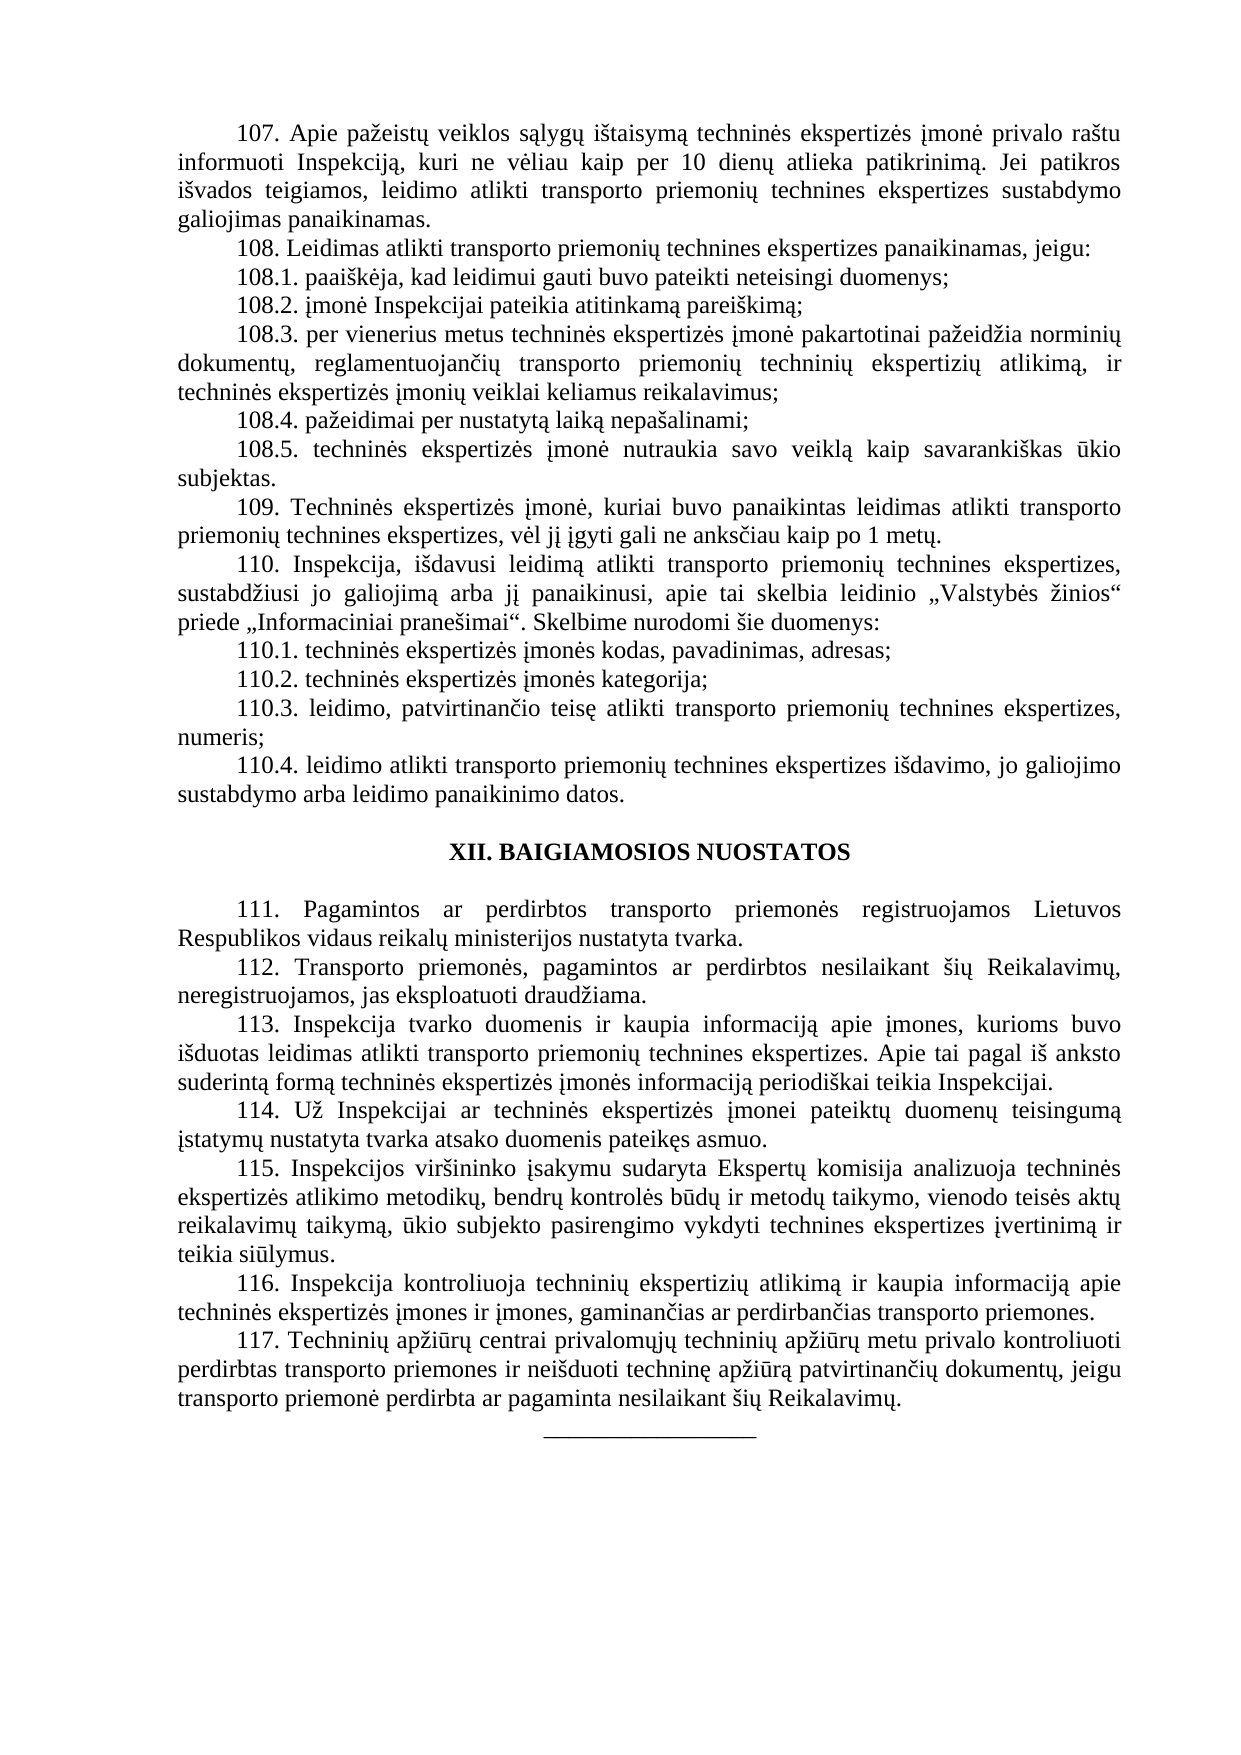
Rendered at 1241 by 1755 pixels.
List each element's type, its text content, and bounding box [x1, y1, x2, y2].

text 110.2. techninės ekspertizės įmonės kategorija; [177, 664, 1122, 693]
text _________________ [177, 1412, 1122, 1441]
text XII. BAIGIAMOSIOS NUOSTATOS [177, 837, 1122, 866]
text 110.3. leidimo, patvirtinančio teisę atlikti transporto priemonių technines ekspertizes, numeris; [177, 693, 1122, 751]
text 107. Apie pažeistų veiklos sąlygų ištaisymą techninės ekspertizės įmonė privalo raštu informuoti Inspekciją, kuri ne vėliau kaip per 10 dienų atlieka patikrinimą. Jei patikros išvados teigiamos, leidimo atlikti transporto priemonių technines ekspertizes sustabdymo galiojimas panaikinamas. [177, 118, 1122, 233]
text 109. Techninės ekspertizės įmonė, kuriai buvo panaikintas leidimas atlikti transporto priemonių technines ekspertizes, vėl jį įgyti gali ne anksčiau kaip po 1 metų. [177, 492, 1122, 549]
text 108.1. paaiškėja, kad leidimui gauti buvo pateikti neteisingi duomenys; [177, 262, 1122, 291]
text 108.3. per vienerius metus techninės ekspertizės įmonė pakartotinai pažeidžia norminių dokumentų, reglamentuojančių transporto priemonių techninių ekspertizių atlikimą, ir techninės ekspertizės įmonių veiklai keliamus reikalavimus; [177, 319, 1122, 406]
text 108.4. pažeidimai per nustatytą laiką nepašalinami; [177, 406, 1122, 434]
text 113. Inspekcija tvarko duomenis ir kaupia informaciją apie įmones, kurioms buvo išduotas leidimas atlikti transporto priemonių technines ekspertizes. Apie tai pagal iš anksto suderintą formą techninės ekspertizės įmonės informaciją periodiškai teikia Inspekcijai. [177, 1009, 1122, 1096]
text 116. Inspekcija kontroliuoja techninių ekspertizių atlikimą ir kaupia informaciją apie techninės ekspertizės įmones ir įmones, gaminančias ar perdirbančias transporto priemones. [177, 1268, 1122, 1326]
text 108.2. įmonė Inspekcijai pateikia atitinkamą pareiškimą; [177, 291, 1122, 319]
text 112. Transporto priemonės, pagamintos ar perdirbtos nesilaikant šių Reikalavimų, neregistruojamos, jas eksploatuoti draudžiama. [177, 952, 1122, 1009]
text 110.4. leidimo atlikti transporto priemonių technines ekspertizes išdavimo, jo galiojimo sustabdymo arba leidimo panaikinimo datos. [177, 751, 1122, 808]
text 110. Inspekcija, išdavusi leidimą atlikti transporto priemonių technines ekspertizes, sustabdžiusi jo galiojimą arba jį panaikinusi, apie tai skelbia leidinio „Valstybės žinios“ priede „Informaciniai pranešimai“. Skelbime nurodomi šie duomenys: [177, 549, 1122, 636]
text 114. Už Inspekcijai ar techninės ekspertizės įmonei pateiktų duomenų teisingumą įstatymų nustatyta tvarka atsako duomenis pateikęs asmuo. [177, 1096, 1122, 1153]
text 108. Leidimas atlikti transporto priemonių technines ekspertizes panaikinamas, jeigu: [177, 233, 1122, 262]
text 108.5. techninės ekspertizės įmonė nutraukia savo veiklą kaip savarankiškas ūkio subjektas. [177, 434, 1122, 492]
text 117. Techninių apžiūrų centrai privalomųjų techninių apžiūrų metu privalo kontroliuoti perdirbtas transporto priemones ir neišduoti techninę apžiūrą patvirtinančių dokumentų, jeigu transporto priemonė perdirbta ar pagaminta nesilaikant šių Reikalavimų. [177, 1326, 1122, 1412]
text 115. Inspekcijos viršininko įsakymu sudaryta Ekspertų komisija analizuoja techninės ekspertizės atlikimo metodikų, bendrų kontrolės būdų ir metodų taikymo, vienodo teisės aktų reikalavimų taikymą, ūkio subjekto pasirengimo vykdyti technines ekspertizes įvertinimą ir teikia siūlymus. [177, 1153, 1122, 1268]
text 111. Pagamintos ar perdirbtos transporto priemonės registruojamos Lietuvos Respublikos vidaus reikalų ministerijos nustatyta tvarka. [177, 894, 1122, 952]
text 110.1. techninės ekspertizės įmonės kodas, pavadinimas, adresas; [177, 636, 1122, 664]
